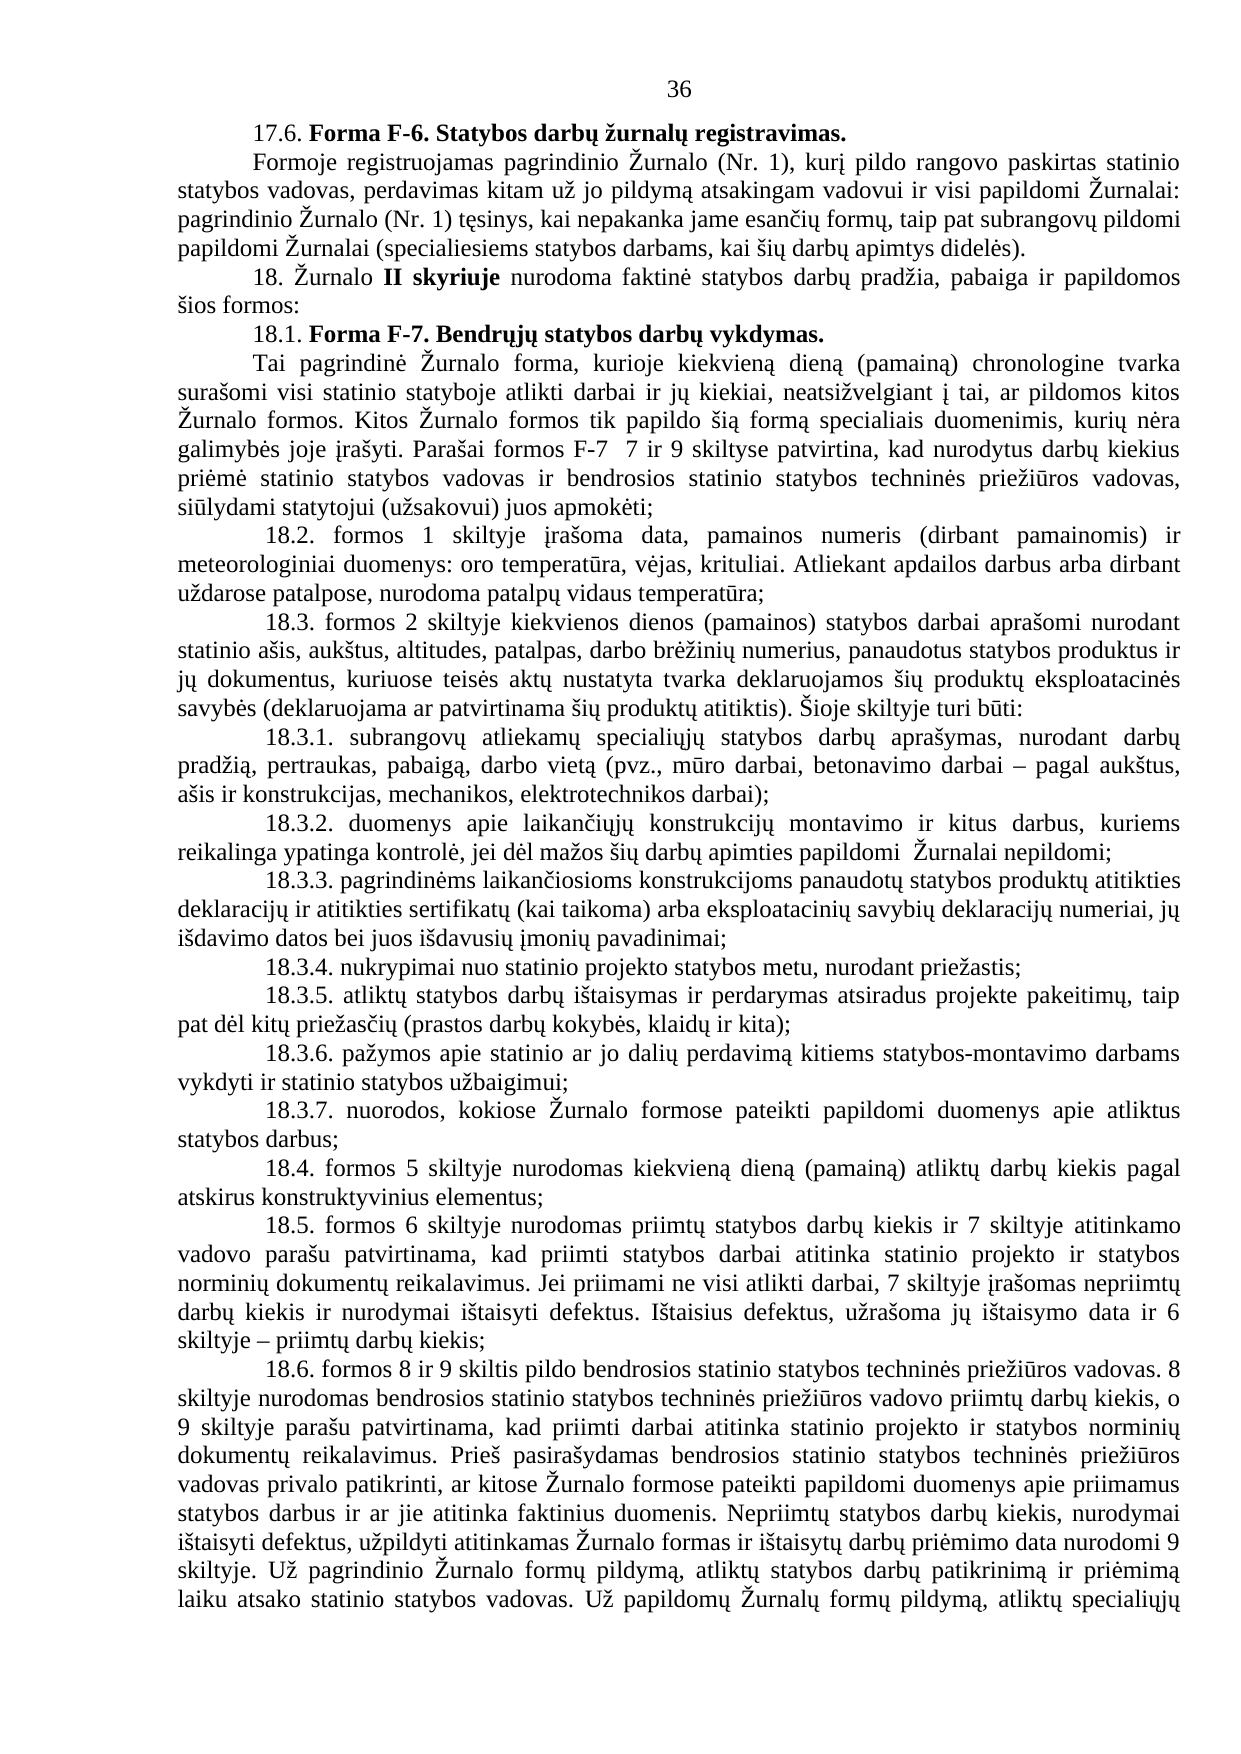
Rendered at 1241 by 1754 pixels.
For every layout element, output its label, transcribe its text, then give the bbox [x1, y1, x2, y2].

text 18.3.4. nukrypimai nuo statinio projekto statybos metu, nurodant priežastis; [265, 952, 1181, 981]
text 18.3.2. duomenys apie laikančiųjų konstrukcijų montavimo ir kitus darbus, kuriems reikalinga ypatinga kontrolė, jei dėl mažos šių darbų apimties papildomi Žurnalai nepildomi; [177, 808, 1181, 866]
text 18.3.6. pažymos apie statinio ar jo dalių perdavimą kitiems statybos-montavimo darbams vykdyti ir statinio statybos užbaigimui; [177, 1038, 1181, 1096]
text 18.3.5. atliktų statybos darbų ištaisymas ir perdarymas atsiradus projekte pakeitimų, taip pat dėl kitų priežasčių (prastos darbų kokybės, klaidų ir kita); [177, 981, 1181, 1038]
text 18.3.1. subrangovų atliekamų specialiųjų statybos darbų aprašymas, nurodant darbų pradžią, pertraukas, pabaigą, darbo vietą (pvz., mūro darbai, betonavimo darbai – pagal aukštus, ašis ir konstrukcijas, mechanikos, elektrotechnikos darbai); [177, 722, 1181, 808]
text 18.3. formos 2 skiltyje kiekvienos dienos (pamainos) statybos darbai aprašomi nurodant statinio ašis, aukštus, altitudes, patalpas, darbo brėžinių numerius, panaudotus statybos produktus ir jų dokumentus, kuriuose teisės aktų nustatyta tvarka deklaruojamos šių produktų eksploatacinės savybės (deklaruojama ar patvirtinama šių produktų atitiktis). Šioje skiltyje turi būti: [177, 607, 1181, 722]
text 18. Žurnalo II skyriuje nurodoma faktinė statybos darbų pradžia, pabaiga ir papildomos šios formos: [177, 262, 1181, 319]
text 18.4. formos 5 skiltyje nurodomas kiekvieną dieną (pamainą) atliktų darbų kiekis pagal atskirus konstruktyvinius elementus; [177, 1153, 1181, 1211]
text 18.3.3. pagrindinėms laikančiosioms konstrukcijoms panaudotų statybos produktų atitikties deklaracijų ir atitikties sertifikatų (kai taikoma) arba eksploatacinių savybių deklaracijų numeriai, jų išdavimo datos bei juos išdavusių įmonių pavadinimai; [177, 866, 1181, 952]
text 18.2. formos 1 skiltyje įrašoma data, pamainos numeris (dirbant pamainomis) ir meteorologiniai duomenys: oro temperatūra, vėjas, krituliai. Atliekant apdailos darbus arba dirbant uždarose patalpose, nurodoma patalpų vidaus temperatūra; [177, 521, 1181, 607]
text 18.1. Forma F-7. Bendrųjų statybos darbų vykdymas. [252, 319, 1181, 348]
text Tai pagrindinė Žurnalo forma, kurioje kiekvieną dieną (pamainą) chronologine tvarka surašomi visi statinio statyboje atlikti darbai ir jų kiekiai, neatsižvelgiant į tai, ar pildomos kitos Žurnalo formos. Kitos Žurnalo formos tik papildo šią formą specialiais duomenimis, kurių nėra galimybės joje įrašyti. Parašai formos F-7 7 ir 9 skiltyse patvirtina, kad nurodytus darbų kiekius priėmė statinio statybos vadovas ir bendrosios statinio statybos techninės priežiūros vadovas, siūlydami statytojui (užsakovui) juos apmokėti; [177, 348, 1181, 521]
text 18.3.7. nuorodos, kokiose Žurnalo formose pateikti papildomi duomenys apie atliktus statybos darbus; [177, 1096, 1181, 1153]
text 18.6. formos 8 ir 9 skiltis pildo bendrosios statinio statybos techninės priežiūros vadovas. 8 skiltyje nurodomas bendrosios statinio statybos techninės priežiūros vadovo priimtų darbų kiekis, o 9 skiltyje parašu patvirtinama, kad priimti darbai atitinka statinio projekto ir statybos norminių dokumentų reikalavimus. Prieš pasirašydamas bendrosios statinio statybos techninės priežiūros vadovas privalo patikrinti, ar kitose Žurnalo formose pateikti papildomi duomenys apie priimamus statybos darbus ir ar jie atitinka faktinius duomenis. Nepriimtų statybos darbų kiekis, nurodymai ištaisyti defektus, užpildyti atitinkamas Žurnalo formas ir ištaisytų darbų priėmimo data nurodomi 9 skiltyje. Už pagrindinio Žurnalo formų pildymą, atliktų statybos darbų patikrinimą ir priėmimą laiku atsako statinio statybos vadovas. Už papildomų Žurnalų formų pildymą, atliktų specialiųjų [177, 1354, 1181, 1613]
text 18.5. formos 6 skiltyje nurodomas priimtų statybos darbų kiekis ir 7 skiltyje atitinkamo vadovo parašu patvirtinama, kad priimti statybos darbai atitinka statinio projekto ir statybos norminių dokumentų reikalavimus. Jei priimami ne visi atlikti darbai, 7 skiltyje įrašomas nepriimtų darbų kiekis ir nurodymai ištaisyti defektus. Ištaisius defektus, užrašoma jų ištaisymo data ir 6 skiltyje – priimtų darbų kiekis; [177, 1211, 1181, 1354]
text Formoje registruojamas pagrindinio Žurnalo (Nr. 1), kurį pildo rangovo paskirtas statinio statybos vadovas, perdavimas kitam už jo pildymą atsakingam vadovui ir visi papildomi Žurnalai: pagrindinio Žurnalo (Nr. 1) tęsinys, kai nepakanka jame esančių formų, taip pat subrangovų pildomi papildomi Žurnalai (specialiesiems statybos darbams, kai šių darbų apimtys didelės). [177, 147, 1181, 262]
text 17.6. Forma F-6. Statybos darbų žurnalų registravimas. [177, 118, 1181, 147]
